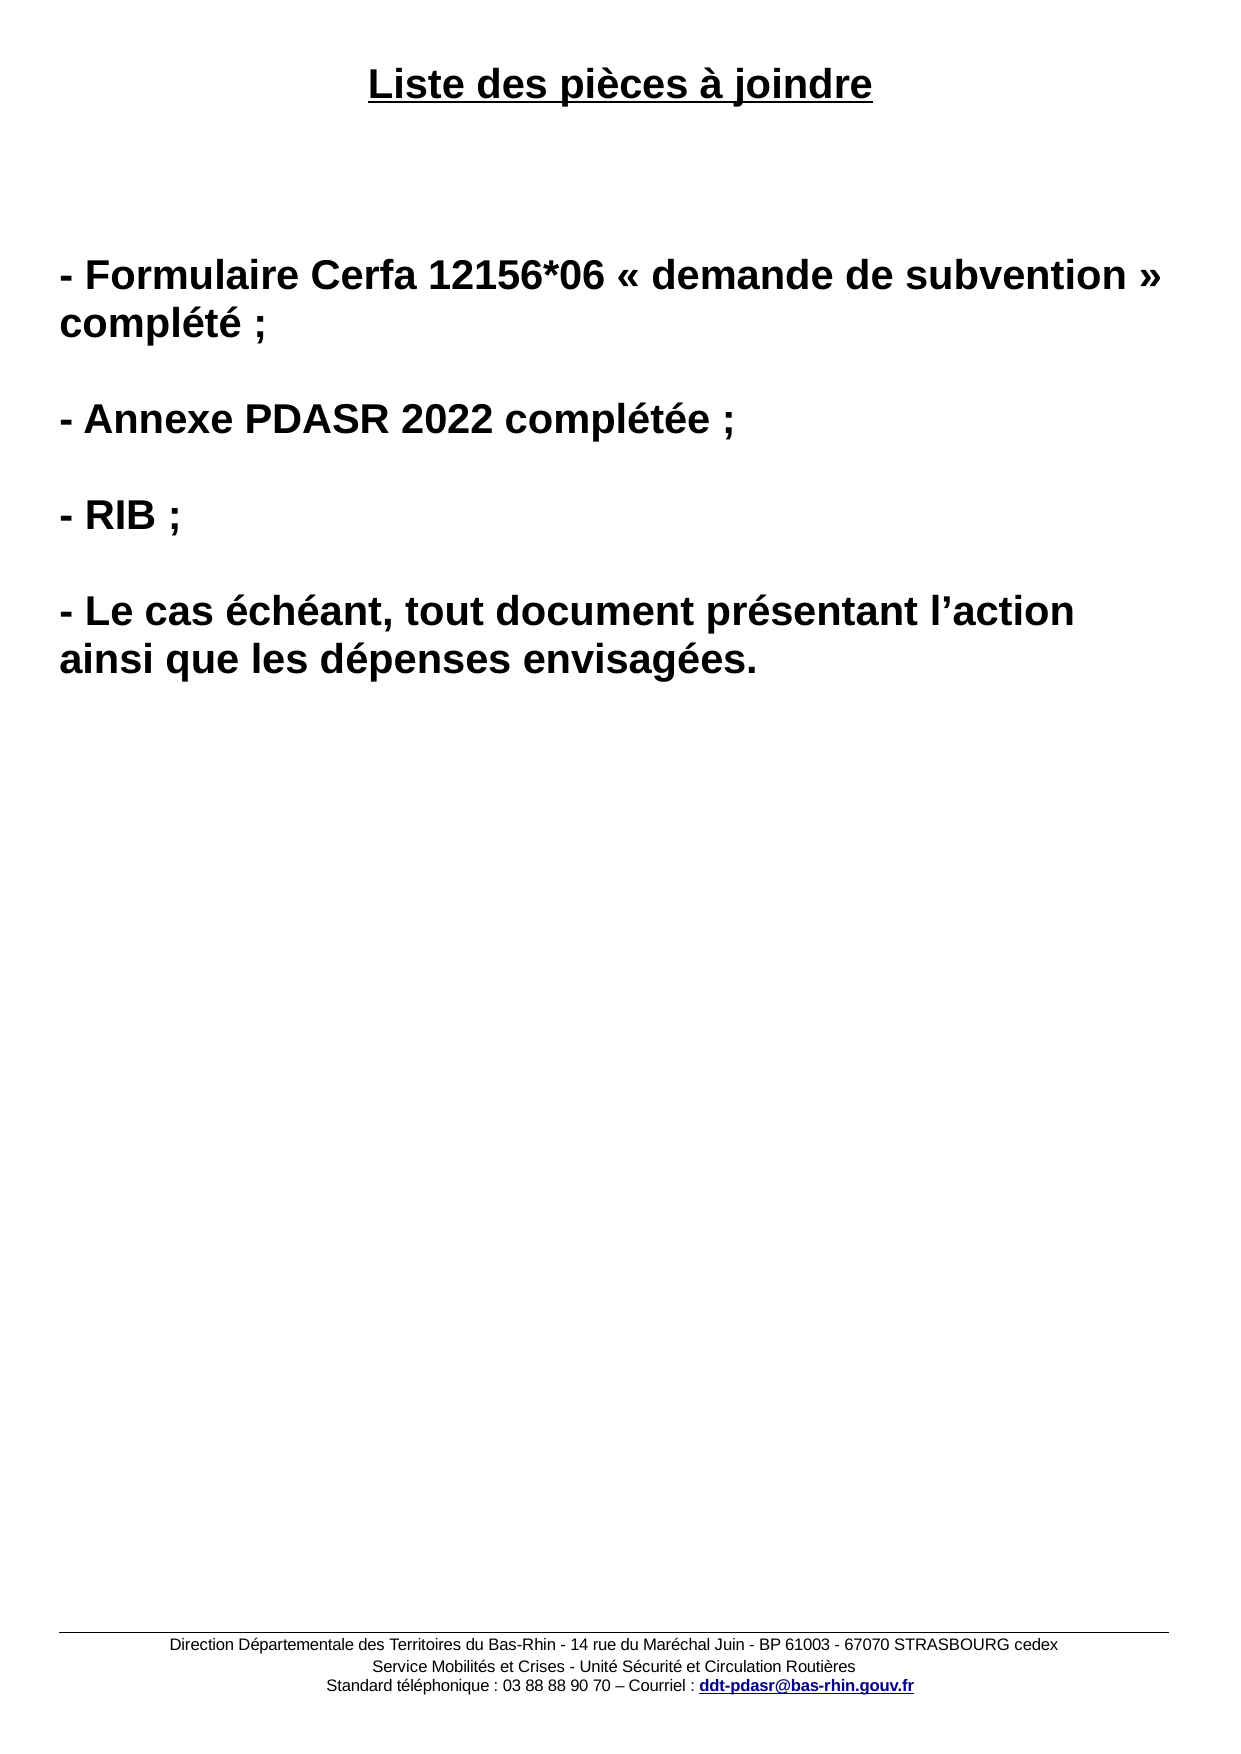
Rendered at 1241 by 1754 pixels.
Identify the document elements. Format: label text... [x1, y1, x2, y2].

text Liste des pièces à joindre [59, 59, 1181, 107]
text - Formulaire Cerfa 12156*06 « demande de subvention » complété ; [59, 251, 1181, 347]
text - Annexe PDASR 2022 complétée ; [59, 394, 1181, 442]
text - Le cas échéant, tout document présentant l’action ainsi que les dépenses envisagées. [59, 586, 1181, 682]
text - RIB ; [59, 490, 1181, 538]
